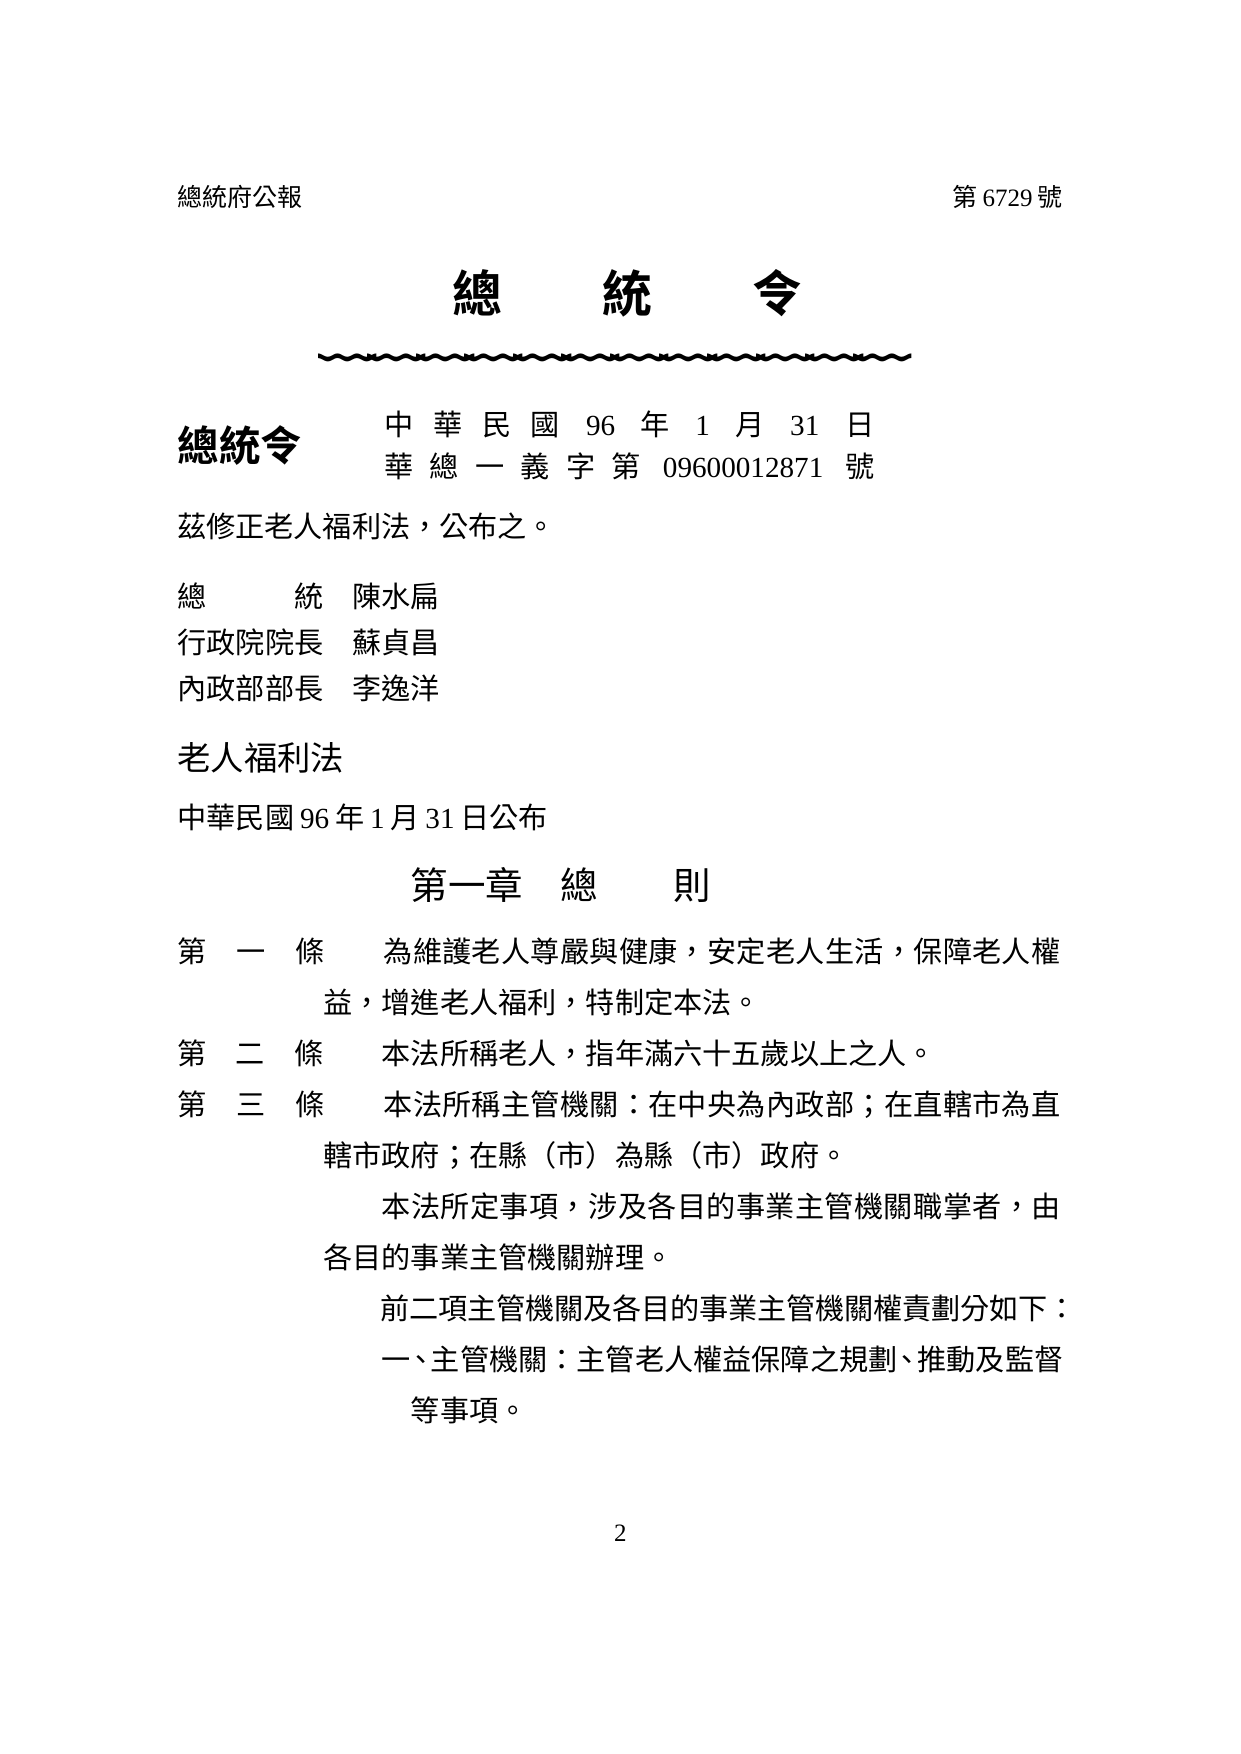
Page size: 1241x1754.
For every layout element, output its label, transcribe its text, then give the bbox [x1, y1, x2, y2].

text 茲修正老人福利法，公布之。 [177, 500, 1063, 546]
text 第 二 條 本法所稱老人，指年滿六十五歲以上之人。 [177, 1023, 1063, 1074]
text 一、主管機關：主管老人權益保障之規劃、推動及監督等事項。 [381, 1329, 1063, 1432]
text 第 一 條 為維護老人尊嚴與健康，安定老人生活，保障老人權益，增進老人福利，特制定本法。 [177, 921, 1063, 1023]
text 本法所定事項，涉及各目的事業主管機關職掌者，由各目的事業主管機關辦理。 [323, 1176, 1063, 1278]
text 中華民國96年1月31日公布 [177, 792, 1063, 838]
text 第一章 總 則 [411, 863, 1063, 909]
table_header 總統令 [174, 399, 381, 488]
text 內政部部長 李逸洋 [177, 663, 1063, 709]
text 總 統 陳水扁 [177, 571, 1063, 617]
table_header 中華民國96年1月31日 華總一義字第09600012871號 [381, 399, 877, 488]
text 前二項主管機關及各目的事業主管機關權責劃分如下： [323, 1278, 1063, 1329]
text 總 統 令 [192, 266, 1063, 324]
text 第 三 條 本法所稱主管機關：在中央為內政部；在直轄市為直轄市政府；在縣（市）為縣（市）政府。 [177, 1074, 1063, 1176]
text 老人福利法 [177, 734, 1063, 779]
text 行政院院長 蘇貞昌 [177, 617, 1063, 663]
text ﹏﹏﹏﹏﹏﹏﹏﹏﹏﹏﹏﹏ [177, 337, 1063, 362]
